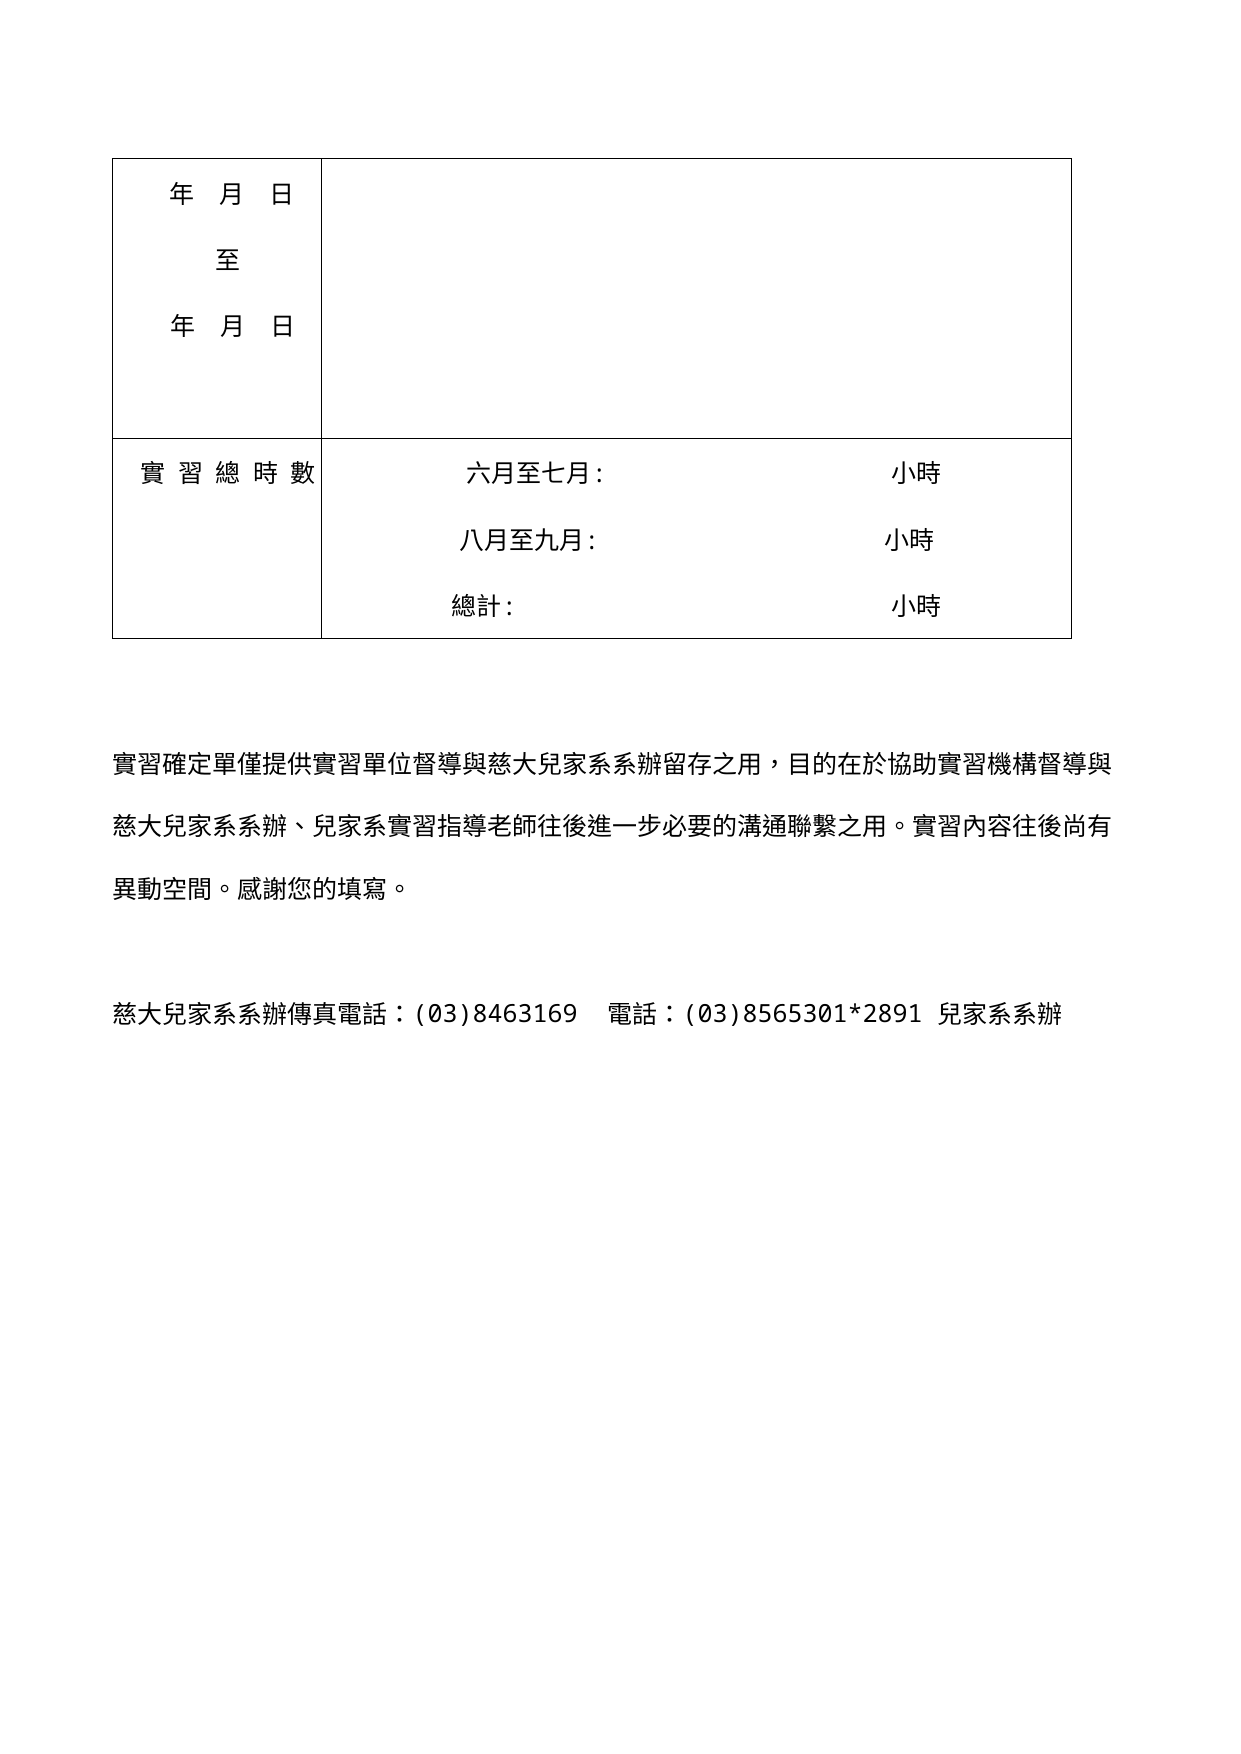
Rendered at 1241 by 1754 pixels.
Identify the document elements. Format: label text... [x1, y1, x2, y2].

text 慈大兒家系系辦傳真電話：(03)8463169 電話：(03)8565301*2891 兒家系系辦 [112, 971, 1128, 1033]
table_cell 六月至七月: 小時 八月至九月: 小時 總計: 小時 [322, 439, 1071, 638]
text 實習確定單僅提供實習單位督導與慈大兒家系系辦留存之用，目的在於協助實習機構督導與慈大兒家系系辦、兒家系實習指導老師往後進一步必要的溝通聯繫之用。實習內容往後尚有異動空間。感謝您的填寫。 [112, 721, 1128, 908]
table_cell 實 習 總 時 數 [113, 439, 321, 638]
table_cell [322, 159, 1071, 438]
table_cell 年 月 日 至 年 月 日 [113, 159, 321, 438]
